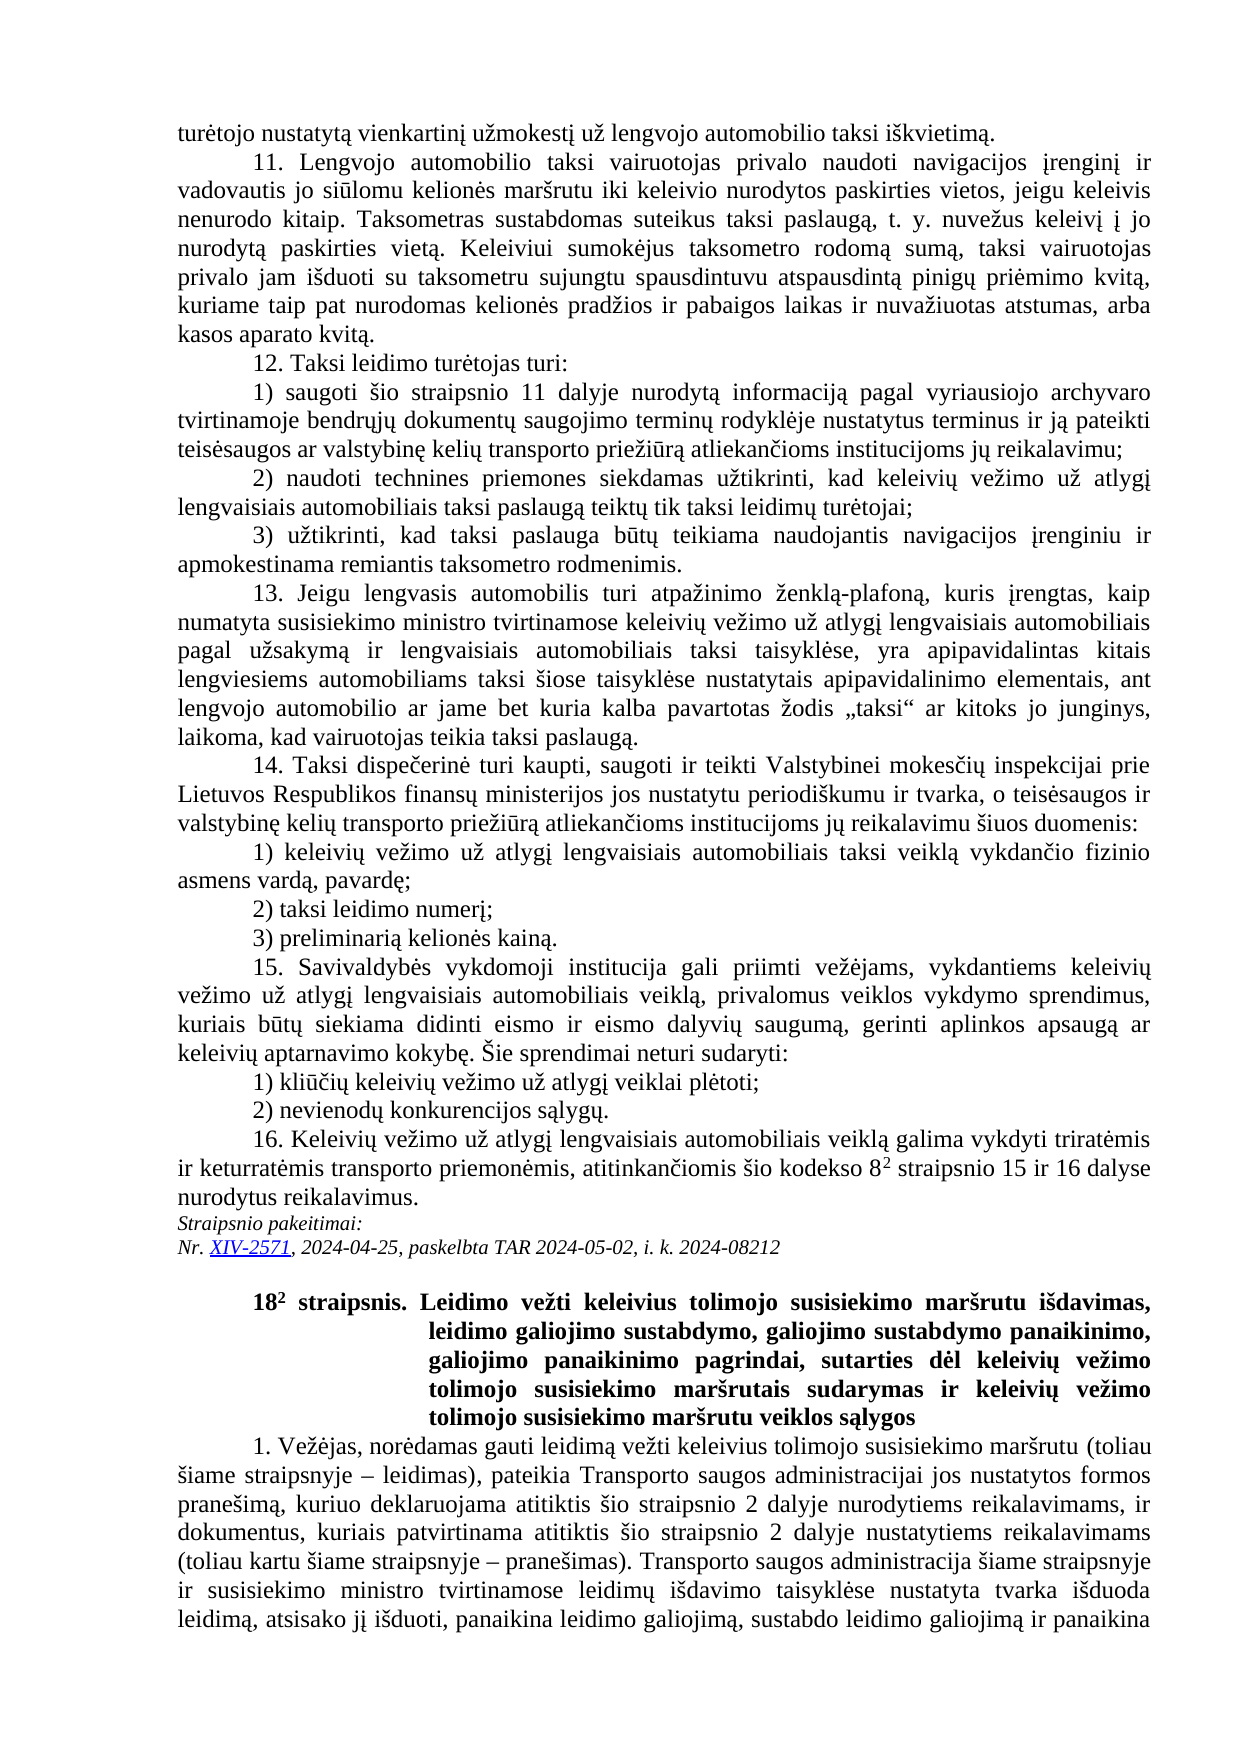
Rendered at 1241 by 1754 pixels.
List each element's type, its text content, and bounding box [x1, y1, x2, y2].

text Nr. XIV-2571, 2024-04-25, paskelbta TAR 2024-05-02, i. k. 2024-08212 [177, 1235, 1152, 1259]
text Straipsnio pakeitimai: [177, 1211, 1152, 1235]
text 11. Lengvojo automobilio taksi vairuotojas privalo naudoti navigacijos įrenginį ir vadovautis jo siūlomu kelionės maršrutu iki keleivio nurodytos paskirties vietos, jeigu keleivis nenurodo kitaip. Taksometras sustabdomas suteikus taksi paslaugą, t. y. nuvežus keleivį į jo nurodytą paskirties vietą. Keleiviui sumokėjus taksometro rodomą sumą, taksi vairuotojas privalo jam išduoti su taksometru sujungtu spausdintuvu atspausdintą pinigų priėmimo kvitą, kuriame taip pat nurodomas kelionės pradžios ir pabaigos laikas ir nuvažiuotas atstumas, arba kasos aparato kvitą. [177, 147, 1152, 348]
text 1) saugoti šio straipsnio 11 dalyje nurodytą informaciją pagal vyriausiojo archyvaro tvirtinamoje bendrųjų dokumentų saugojimo terminų rodyklėje nustatytus terminus ir ją pateikti teisėsaugos ar valstybinę kelių transporto priežiūrą atliekančioms institucijoms jų reikalavimu; [177, 377, 1152, 463]
text 1) kliūčių keleivių vežimo už atlygį veiklai plėtoti; [177, 1067, 1152, 1096]
text 1) keleivių vežimo už atlygį lengvaisiais automobiliais taksi veiklą vykdančio fizinio asmens vardą, pavardę; [177, 837, 1152, 894]
text 182 straipsnis. Leidimo vežti keleivius tolimojo susisiekimo maršrutu išdavimas, leidimo galiojimo sustabdymo, galiojimo sustabdymo panaikinimo, galiojimo panaikinimo pagrindai, sutarties dėl keleivių vežimo tolimojo susisiekimo maršrutais sudarymas ir keleivių vežimo tolimojo susisiekimo maršrutu veiklos sąlygos [252, 1287, 1152, 1431]
text turėtojo nustatytą vienkartinį užmokestį už lengvojo automobilio taksi iškvietimą. [177, 118, 1152, 147]
text 16. Keleivių vežimo už atlygį lengvaisiais automobiliais veiklą galima vykdyti triratėmis ir keturratėmis transporto priemonėmis, atitinkančiomis šio kodekso 82 straipsnio 15 ir 16 dalyse nurodytus reikalavimus. [177, 1124, 1152, 1211]
text 2) nevienodų konkurencijos sąlygų. [177, 1096, 1152, 1124]
text 3) preliminarią kelionės kainą. [177, 923, 1152, 952]
text 13. Jeigu lengvasis automobilis turi atpažinimo ženklą-plafoną, kuris įrengtas, kaip numatyta susisiekimo ministro tvirtinamose keleivių vežimo už atlygį lengvaisiais automobiliais pagal užsakymą ir lengvaisiais automobiliais taksi taisyklėse, yra apipavidalintas kitais lengviesiems automobiliams taksi šiose taisyklėse nustatytais apipavidalinimo elementais, ant lengvojo automobilio ar jame bet kuria kalba pavartotas žodis „taksi“ ar kitoks jo junginys, laikoma, kad vairuotojas teikia taksi paslaugą. [177, 578, 1152, 751]
text 15. Savivaldybės vykdomoji institucija gali priimti vežėjams, vykdantiems keleivių vežimo už atlygį lengvaisiais automobiliais veiklą, privalomus veiklos vykdymo sprendimus, kuriais būtų siekiama didinti eismo ir eismo dalyvių saugumą, gerinti aplinkos apsaugą ar keleivių aptarnavimo kokybę. Šie sprendimai neturi sudaryti: [177, 952, 1152, 1067]
text 12. Taksi leidimo turėtojas turi: [177, 348, 1152, 377]
text 2) taksi leidimo numerį; [177, 894, 1152, 923]
text 2) naudoti technines priemones siekdamas užtikrinti, kad keleivių vežimo už atlygį lengvaisiais automobiliais taksi paslaugą teiktų tik taksi leidimų turėtojai; [177, 463, 1152, 521]
text 14. Taksi dispečerinė turi kaupti, saugoti ir teikti Valstybinei mokesčių inspekcijai prie Lietuvos Respublikos finansų ministerijos jos nustatytu periodiškumu ir tvarka, o teisėsaugos ir valstybinę kelių transporto priežiūrą atliekančioms institucijoms jų reikalavimu šiuos duomenis: [177, 751, 1152, 837]
text 3) užtikrinti, kad taksi paslauga būtų teikiama naudojantis navigacijos įrenginiu ir apmokestinama remiantis taksometro rodmenimis. [177, 521, 1152, 578]
text 1. Vežėjas, norėdamas gauti leidimą vežti keleivius tolimojo susisiekimo maršrutu (toliau šiame straipsnyje – leidimas), pateikia Transporto saugos administracijai jos nustatytos formos pranešimą, kuriuo deklaruojama atitiktis šio straipsnio 2 dalyje nurodytiems reikalavimams, ir dokumentus, kuriais patvirtinama atitiktis šio straipsnio 2 dalyje nustatytiems reikalavimams (toliau kartu šiame straipsnyje – pranešimas). Transporto saugos administracija šiame straipsnyje ir susisiekimo ministro tvirtinamose leidimų išdavimo taisyklėse nustatyta tvarka išduoda leidimą, atsisako jį išduoti, panaikina leidimo galiojimą, sustabdo leidimo galiojimą ir panaikina [177, 1431, 1152, 1632]
